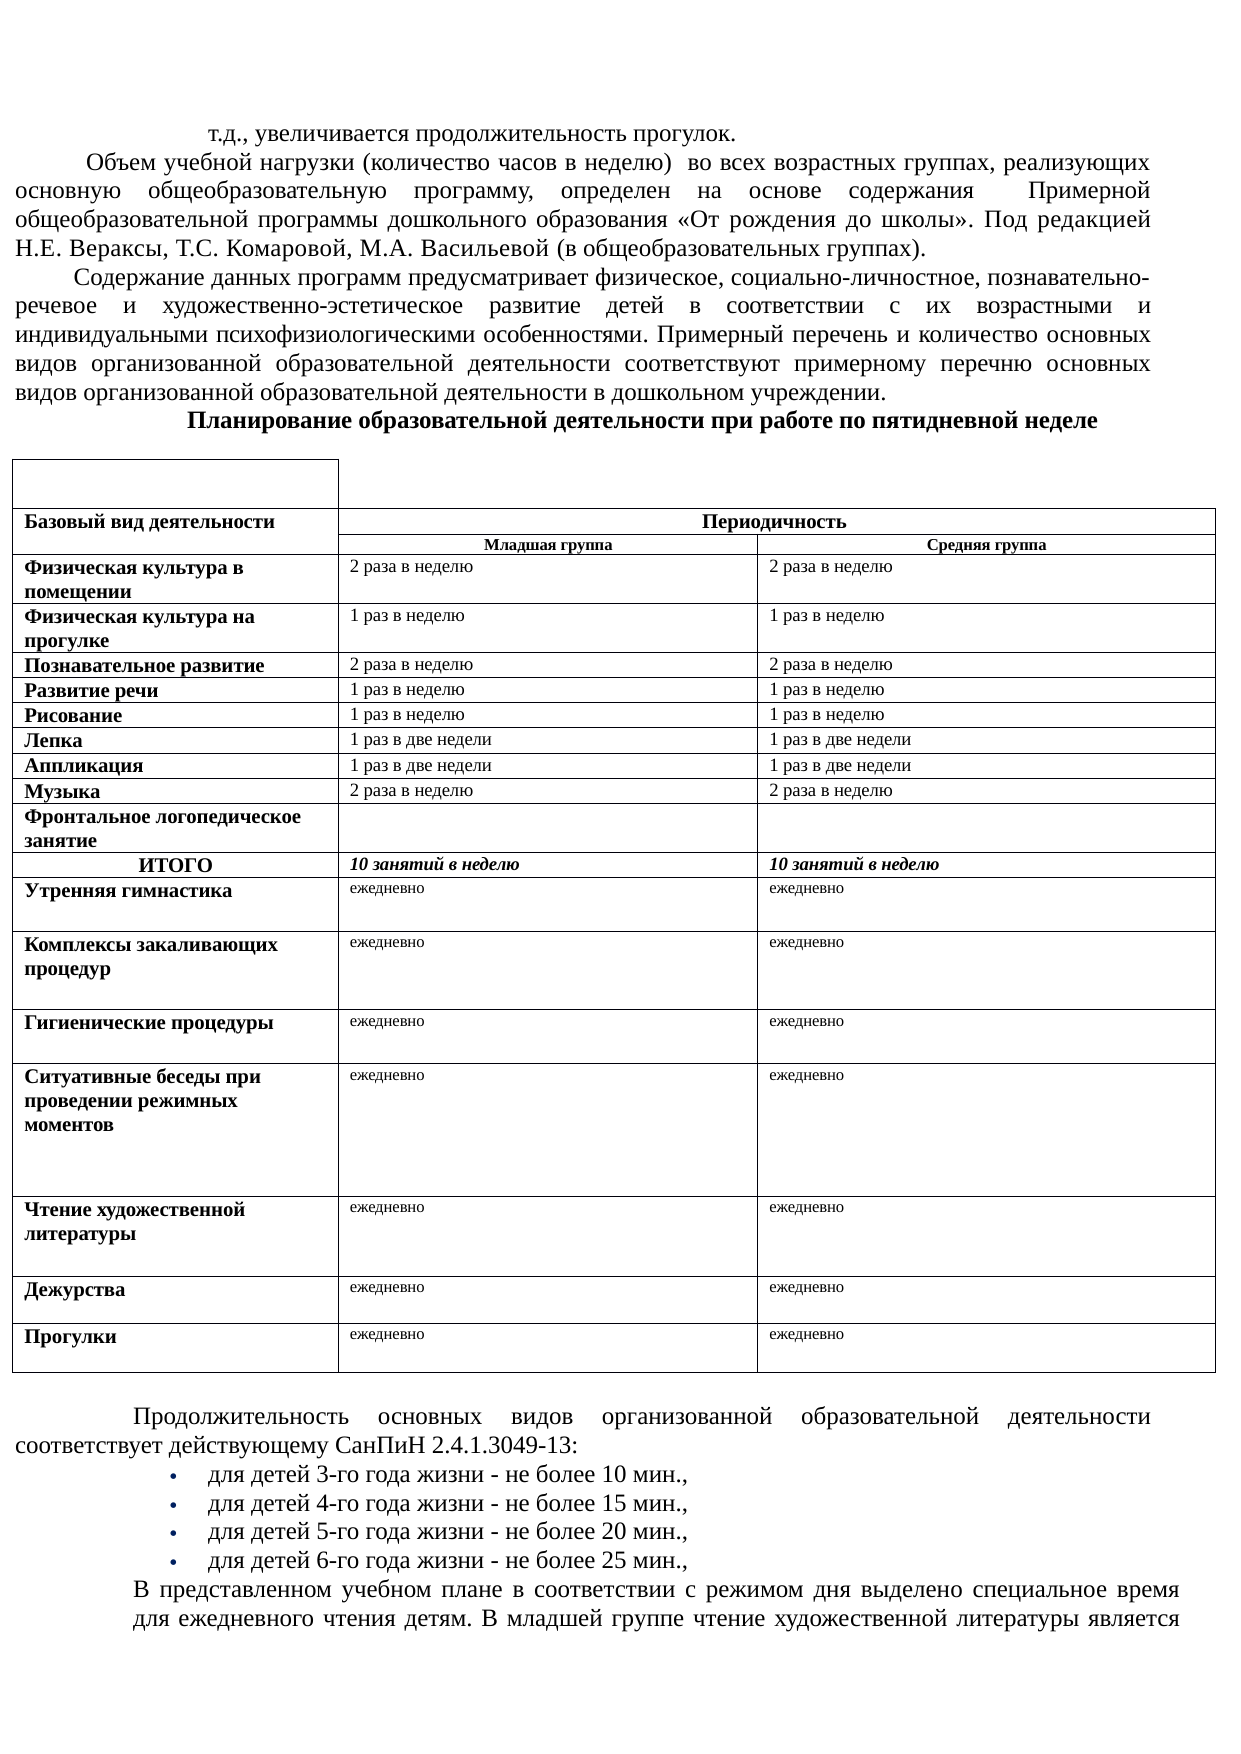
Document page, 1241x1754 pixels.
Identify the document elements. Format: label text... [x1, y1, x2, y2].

table_cell ежедневно [339, 1277, 757, 1323]
table_cell 2 раза в неделю [758, 779, 1215, 803]
table_cell 2 раза в неделю [758, 653, 1215, 677]
table_cell 2 раза в неделю [758, 555, 1215, 603]
table_cell ежедневно [758, 1324, 1215, 1372]
text Планирование образовательной деятельности при работе по пятидневной неделе [133, 406, 1152, 434]
table_cell 2 раза в неделю [339, 779, 757, 803]
table_cell Развитие речи [13, 678, 338, 702]
text Продолжительность основных видов организованной образовательной деятельности соответствует действующему СанПиН 2.4.1.3049-13: [15, 1401, 1152, 1459]
table_cell 1 раз в неделю [758, 678, 1215, 702]
table_header [13, 460, 338, 508]
table_cell 1 раз в неделю [758, 703, 1215, 727]
list для детей 5-го года жизни - не более 20 мин., [170, 1516, 1152, 1545]
table_cell Младшая группа [339, 535, 757, 554]
table_cell Музыка [13, 779, 338, 803]
table_cell 10 занятий в неделю [758, 853, 1215, 877]
table_cell 1 раз в две недели [758, 754, 1215, 777]
list т.д., увеличивается продолжительность прогулок. [170, 118, 1152, 147]
list для детей 3-го года жизни - не более 10 мин., [170, 1459, 1152, 1488]
table_cell Комплексы закаливающих процедур [13, 932, 338, 1009]
table_cell 1 раз в две недели [339, 728, 757, 752]
table_cell 2 раза в неделю [339, 653, 757, 677]
table_cell ежедневно [758, 1197, 1215, 1276]
table_cell ежедневно [339, 1064, 757, 1196]
table_cell ежедневно [758, 1064, 1215, 1196]
table_cell ежедневно [758, 1010, 1215, 1063]
table_cell 2 раза в неделю [339, 555, 757, 603]
table_cell Физическая культура на прогулке [13, 604, 338, 652]
text Объем учебной нагрузки (количество часов в неделю) во всех возрастных группах, реализующих основную общеобразовательную программу, определен на основе содержания Примерной общеобразовательной программы дошкольного образования «От рождения до школы». Под редакцией Н.Е. Вераксы, Т.С. Комаровой, М.А. Васильевой (в общеобразовательных группах). [15, 147, 1152, 262]
table_cell ежедневно [758, 1277, 1215, 1323]
table_cell 1 раз в неделю [339, 604, 757, 652]
table_cell Лепка [13, 728, 338, 752]
table_cell Фронтальное логопедическое занятие [13, 804, 338, 852]
table_cell Рисование [13, 703, 338, 727]
table_cell Средняя группа [758, 535, 1215, 554]
table_cell ежедневно [339, 932, 757, 1009]
table_cell Прогулки [13, 1324, 338, 1372]
table_cell Гигиенические процедуры [13, 1010, 338, 1063]
table_cell [758, 804, 1215, 852]
table_cell [339, 804, 757, 852]
text Содержание данных программ предусматривает физическое, социально-личностное, познавательно-речевое и художественно-эстетическое развитие детей в соответствии с их возрастными и индивидуальными психофизиологическими особенностями. Примерный перечень и количество основных видов организованной образовательной деятельности соответствуют примерному перечню основных видов организованной образовательной деятельности в дошкольном учреждении. [15, 262, 1152, 406]
table_cell Периодичность [339, 509, 1215, 533]
table_header [339, 459, 1215, 508]
table_cell 1 раз в две недели [339, 754, 757, 777]
table_cell ежедневно [339, 1324, 757, 1372]
table_cell 1 раз в две недели [758, 728, 1215, 752]
table_cell Базовый вид деятельности [13, 509, 338, 554]
table_cell 1 раз в неделю [758, 604, 1215, 652]
table_cell ежедневно [339, 1010, 757, 1063]
table_cell 1 раз в неделю [339, 678, 757, 702]
text В представленном учебном плане в соответствии с режимом дня выделено специальное время для ежедневного чтения детям. В младшей группе чтение художественной литературы является [133, 1574, 1181, 1631]
table_cell ежедневно [339, 1197, 757, 1276]
table_cell Аппликация [13, 754, 338, 777]
table_cell Физическая культура в помещении [13, 555, 338, 603]
table_cell ИТОГО [13, 853, 338, 877]
table_cell ежедневно [339, 878, 757, 931]
table_cell 10 занятий в неделю [339, 853, 757, 877]
table_cell Дежурства [13, 1277, 338, 1323]
table_cell ежедневно [758, 932, 1215, 1009]
table_cell 1 раз в неделю [339, 703, 757, 727]
list для детей 6-го года жизни - не более 25 мин., [170, 1545, 1152, 1574]
table_cell ежедневно [758, 878, 1215, 931]
table_cell Познавательное развитие [13, 653, 338, 677]
table_cell Ситуативные беседы при проведении режимных моментов [13, 1064, 338, 1196]
table_cell Утренняя гимнастика [13, 878, 338, 931]
list для детей 4-го года жизни - не более 15 мин., [170, 1488, 1152, 1516]
table_cell Чтение художественной литературы [13, 1197, 338, 1276]
